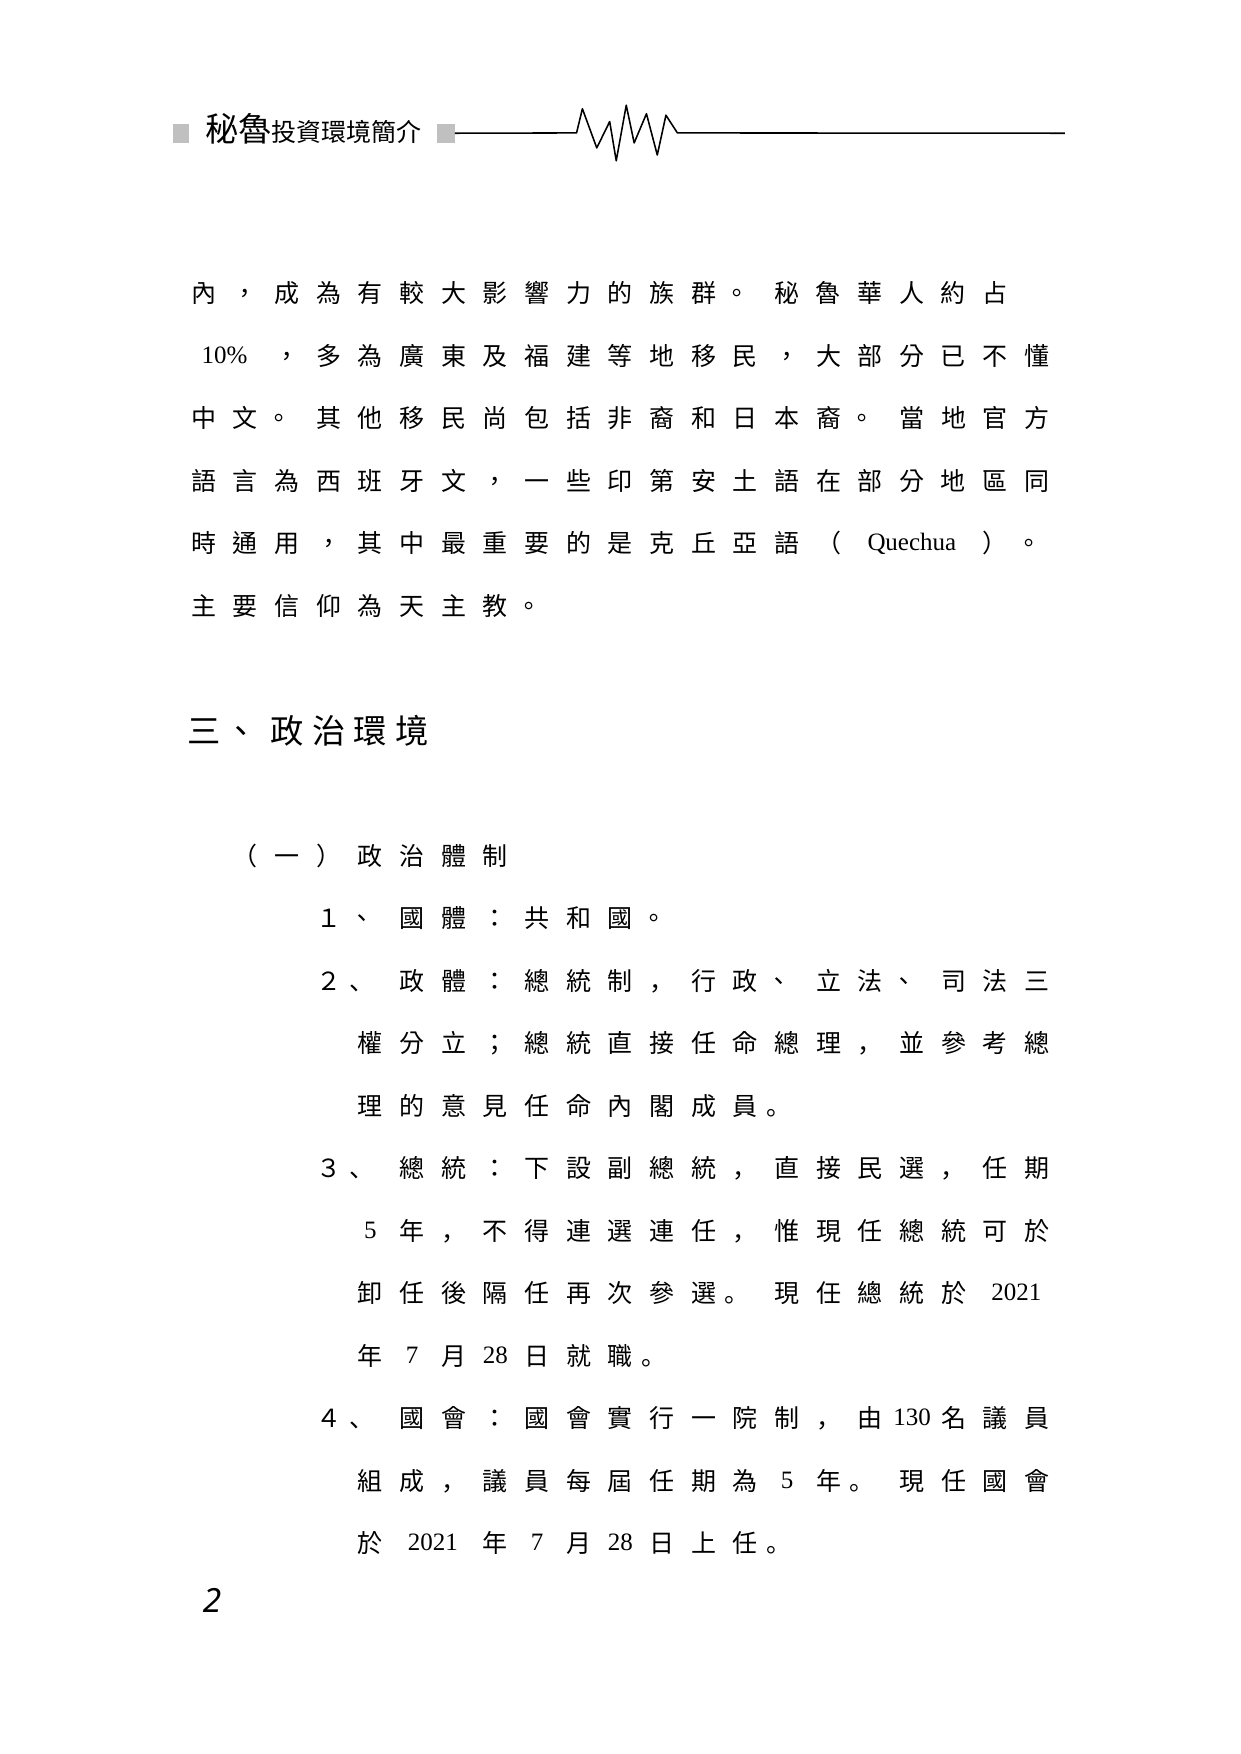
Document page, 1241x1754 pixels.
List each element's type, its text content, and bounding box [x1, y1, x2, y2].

text １、國體：共和國。 [281, 875, 1058, 938]
text ３、總統：下設副總統，直接民選，任期5年，不得連選連任，惟現任總統可於卸任後隔任再次參選。現任總統於2021年7月28日就職。 [281, 1125, 1058, 1375]
text 三、政治環境 [183, 688, 1058, 750]
text （一）政治體制 [207, 813, 1058, 875]
text 內，成為有較大影響力的族群。秘魯華人約占10%，多為廣東及福建等地移民，大部分已不懂中文。其他移民尚包括非裔和日本裔。當地官方語言為西班牙文，一些印第安土語在部分地區同時通用，其中最重要的是克丘亞語（Quechua）。主要信仰為天主教。 [183, 250, 1058, 625]
text ２、政體：總統制，行政、立法、司法三權分立；總統直接任命總理，並參考總理的意見任命內閣成員。 [281, 938, 1058, 1125]
text ４、國會：國會實行一院制，由130名議員組成，議員每屆任期為5年。現任國會於2021年7月28日上任。 [281, 1375, 1058, 1563]
